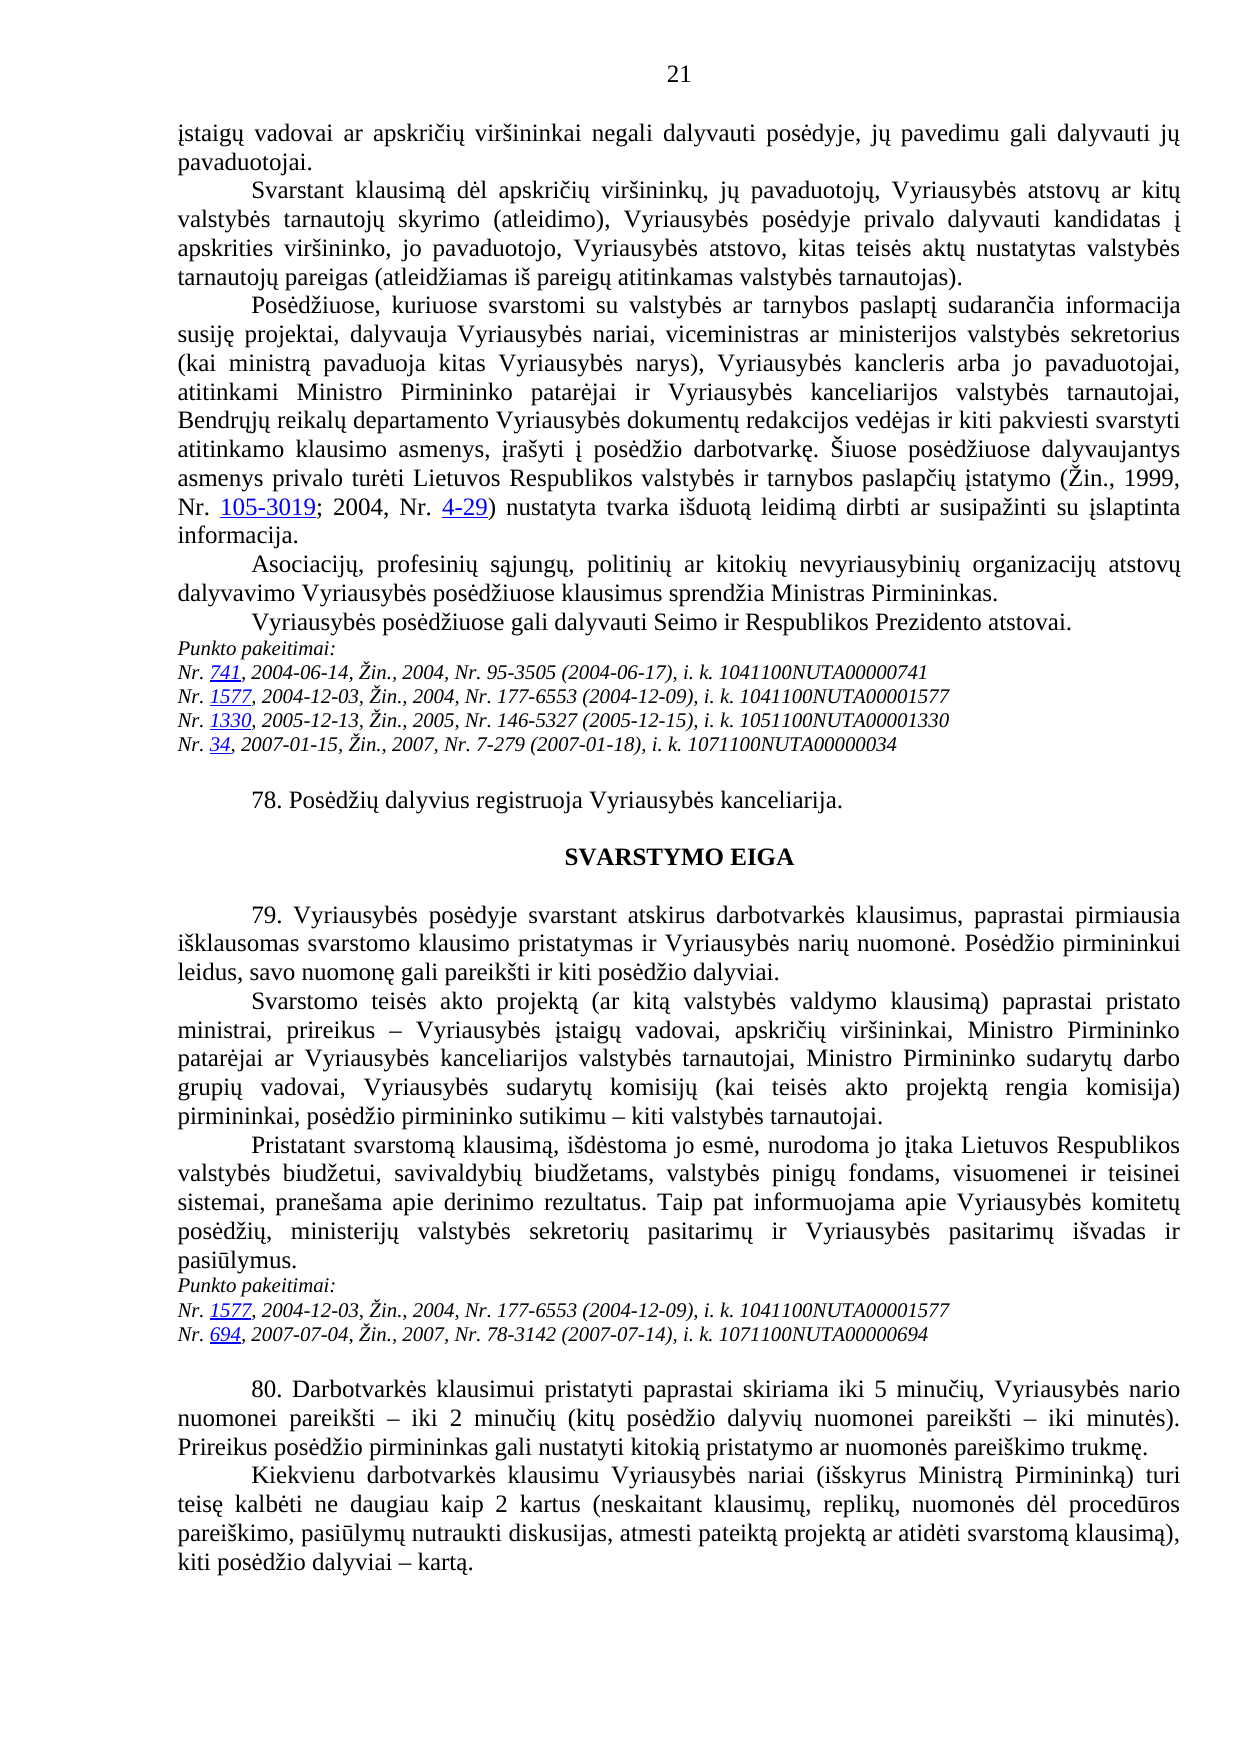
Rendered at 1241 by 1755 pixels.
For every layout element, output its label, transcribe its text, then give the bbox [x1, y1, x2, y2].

text Kiekvienu darbotvarkės klausimu Vyriausybės nariai (išskyrus Ministrą Pirmininką) turi teisę kalbėti ne daugiau kaip 2 kartus (neskaitant klausimų, replikų, nuomonės dėl procedūros pareiškimo, pasiūlymų nutraukti diskusijas, atmesti pateiktą projektą ar atidėti svarstomą klausimą), kiti posėdžio dalyviai – kartą. [177, 1461, 1181, 1576]
text Nr. 1577, 2004-12-03, Žin., 2004, Nr. 177-6553 (2004-12-09), i. k. 1041100NUTA00001577 [177, 684, 1181, 708]
text Svarstant klausimą dėl apskričių viršininkų, jų pavaduotojų, Vyriausybės atstovų ar kitų valstybės tarnautojų skyrimo (atleidimo), Vyriausybės posėdyje privalo dalyvauti kandidatas į apskrities viršininko, jo pavaduotojo, Vyriausybės atstovo, kitas teisės aktų nustatytas valstybės tarnautojų pareigas (atleidžiamas iš pareigų atitinkamas valstybės tarnautojas). [177, 176, 1181, 291]
text Nr. 1330, 2005-12-13, Žin., 2005, Nr. 146-5327 (2005-12-15), i. k. 1051100NUTA00001330 [177, 708, 1181, 732]
text 80. Darbotvarkės klausimui pristatyti paprastai skiriama iki 5 minučių, Vyriausybės nario nuomonei pareikšti – iki 2 minučių (kitų posėdžio dalyvių nuomonei pareikšti – iki minutės). Prireikus posėdžio pirmininkas gali nustatyti kitokią pristatymo ar nuomonės pareiškimo trukmę. [177, 1374, 1181, 1461]
text 78. Posėdžių dalyvius registruoja Vyriausybės kanceliarija. [177, 785, 1181, 813]
text Nr. 741, 2004-06-14, Žin., 2004, Nr. 95-3505 (2004-06-17), i. k. 1041100NUTA00000741 [177, 660, 1181, 684]
text Asociacijų, profesinių sąjungų, politinių ar kitokių nevyriausybinių organizacijų atstovų dalyvavimo Vyriausybės posėdžiuose klausimus sprendžia Ministras Pirmininkas. [177, 549, 1181, 607]
text Nr. 1577, 2004-12-03, Žin., 2004, Nr. 177-6553 (2004-12-09), i. k. 1041100NUTA00001577 [177, 1297, 1181, 1322]
text Punkto pakeitimai: [177, 636, 1181, 660]
text Nr. 34, 2007-01-15, Žin., 2007, Nr. 7-279 (2007-01-18), i. k. 1071100NUTA00000034 [177, 732, 1181, 756]
text Svarstomo teisės akto projektą (ar kitą valstybės valdymo klausimą) paprastai pristato ministrai, prireikus – Vyriausybės įstaigų vadovai, apskričių viršininkai, Ministro Pirmininko patarėjai ar Vyriausybės kanceliarijos valstybės tarnautojai, Ministro Pirmininko sudarytų darbo grupių vadovai, Vyriausybės sudarytų komisijų (kai teisės akto projektą rengia komisija) pirmininkai, posėdžio pirmininko sutikimu – kiti valstybės tarnautojai. [177, 986, 1181, 1130]
text Nr. 694, 2007-07-04, Žin., 2007, Nr. 78-3142 (2007-07-14), i. k. 1071100NUTA00000694 [177, 1322, 1181, 1346]
text 79. Vyriausybės posėdyje svarstant atskirus darbotvarkės klausimus, paprastai pirmiausia išklausomas svarstomo klausimo pristatymas ir Vyriausybės narių nuomonė. Posėdžio pirmininkui leidus, savo nuomonę gali pareikšti ir kiti posėdžio dalyviai. [177, 900, 1181, 986]
text Vyriausybės posėdžiuose gali dalyvauti Seimo ir Respublikos Prezidento atstovai. [177, 607, 1181, 636]
text Punkto pakeitimai: [177, 1273, 1181, 1297]
text įstaigų vadovai ar apskričių viršininkai negali dalyvauti posėdyje, jų pavedimu gali dalyvauti jų pavaduotojai. [177, 118, 1181, 176]
text Posėdžiuose, kuriuose svarstomi su valstybės ar tarnybos paslaptį sudarančia informacija susiję projektai, dalyvauja Vyriausybės nariai, viceministras ar ministerijos valstybės sekretorius (kai ministrą pavaduoja kitas Vyriausybės narys), Vyriausybės kancleris arba jo pavaduotojai, atitinkami Ministro Pirmininko patarėjai ir Vyriausybės kanceliarijos valstybės tarnautojai, Bendrųjų reikalų departamento Vyriausybės dokumentų redakcijos vedėjas ir kiti pakviesti svarstyti atitinkamo klausimo asmenys, įrašyti į posėdžio darbotvarkę. Šiuose posėdžiuose dalyvaujantys asmenys privalo turėti Lietuvos Respublikos valstybės ir tarnybos paslapčių įstatymo (Žin., 1999, Nr. 105-3019; 2004, Nr. 4-29) nustatyta tvarka išduotą leidimą dirbti ar susipažinti su įslaptinta informacija. [177, 291, 1181, 549]
text SVARSTYMO EIGA [177, 842, 1181, 871]
text Pristatant svarstomą klausimą, išdėstoma jo esmė, nurodoma jo įtaka Lietuvos Respublikos valstybės biudžetui, savivaldybių biudžetams, valstybės pinigų fondams, visuomenei ir teisinei sistemai, pranešama apie derinimo rezultatus. Taip pat informuojama apie Vyriausybės komitetų posėdžių, ministerijų valstybės sekretorių pasitarimų ir Vyriausybės pasitarimų išvadas ir pasiūlymus. [177, 1130, 1181, 1273]
